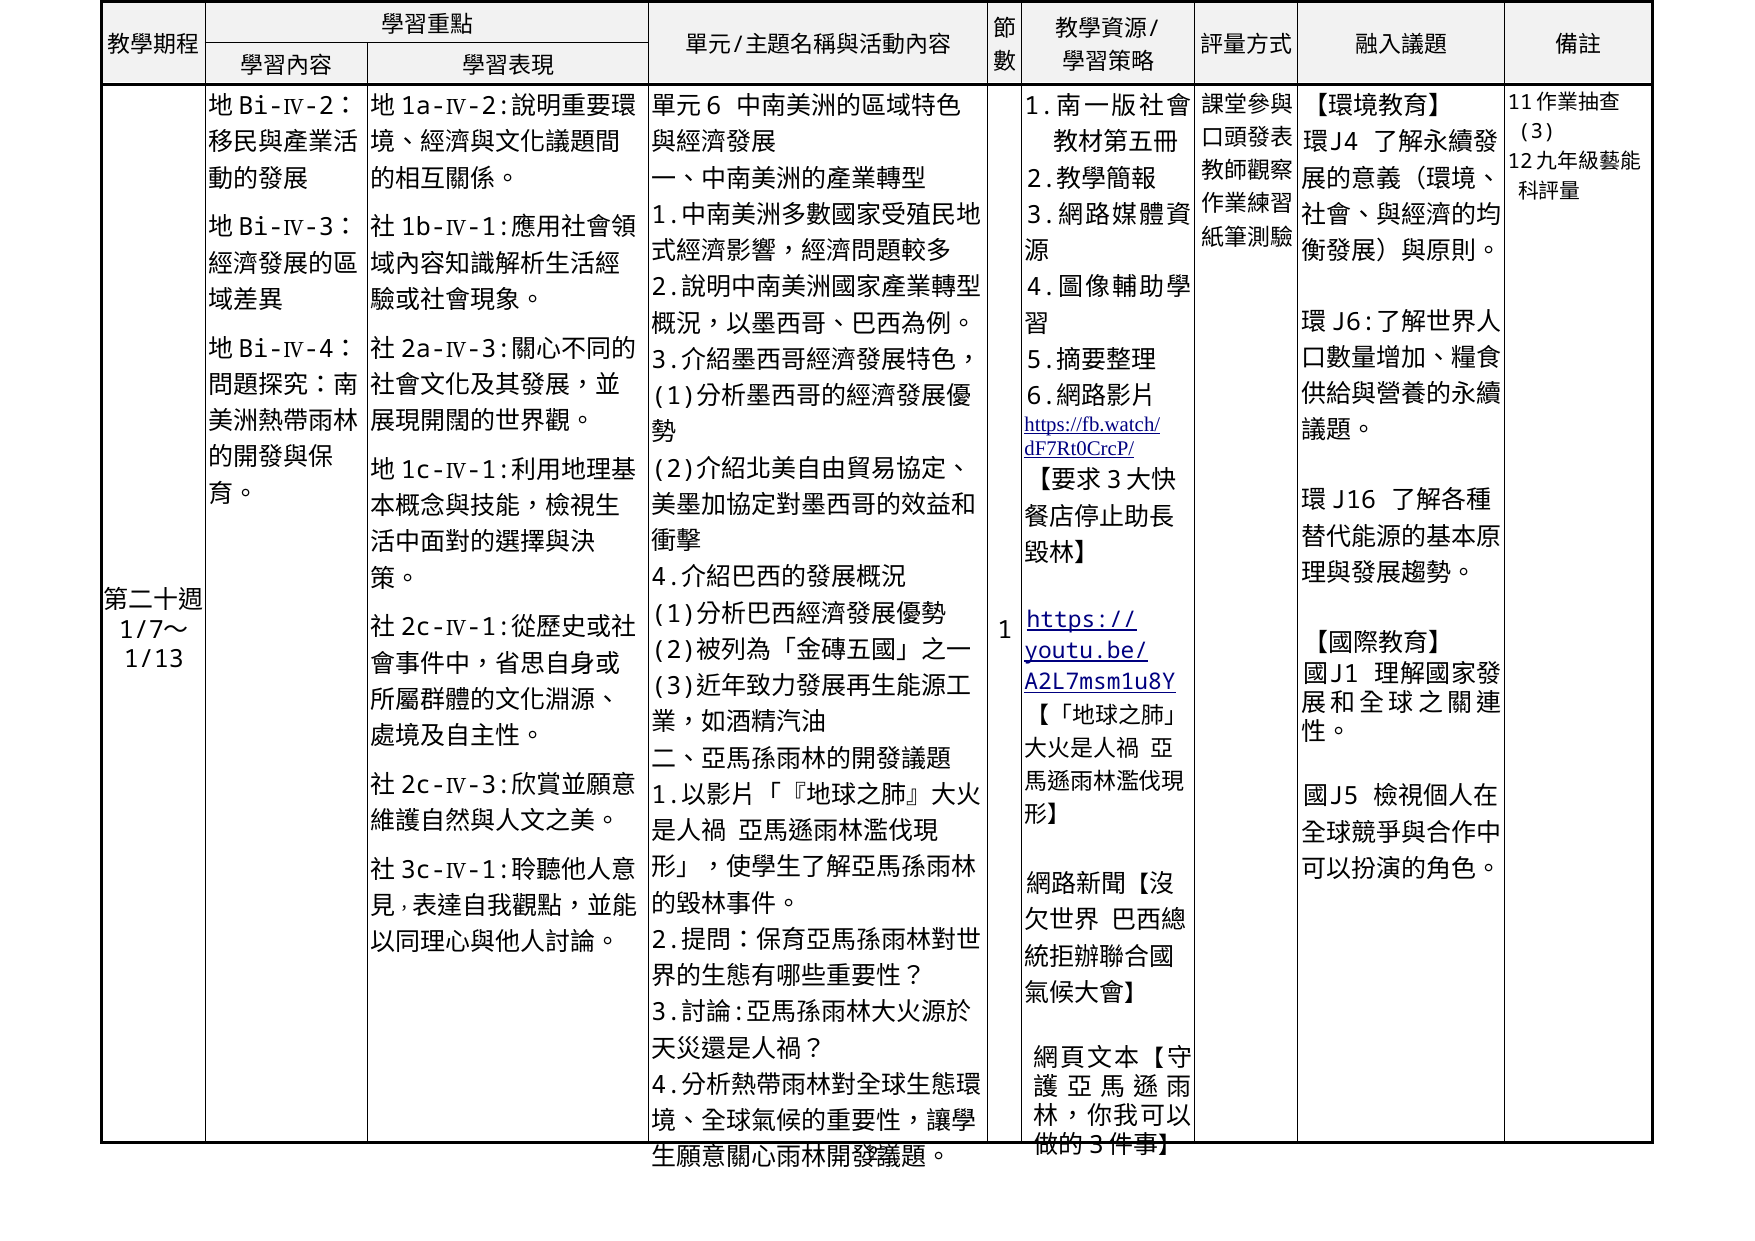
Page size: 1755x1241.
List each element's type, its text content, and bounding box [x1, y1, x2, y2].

table_cell 學習表現 [368, 43, 648, 82]
table_header 評量方式 [1195, 3, 1297, 82]
table_cell 地Bi-Ⅳ-2：移民與產業活動的發展 地Bi-Ⅳ-3：經濟發展的區域差異 地Bi-Ⅳ-4：問題探究：南美洲熱帶雨林的開發與保育。 [206, 86, 367, 1141]
table_cell 1 [988, 86, 1021, 1141]
table_header 融入議題 [1298, 3, 1504, 82]
table_header 學習重點 [206, 3, 648, 42]
table_header 備註 [1505, 3, 1651, 82]
table_cell 學習內容 [206, 43, 367, 82]
table_cell 地1a-Ⅳ-2:說明重要環境、經濟與文化議題間的相互關係。 社1b-Ⅳ-1:應用社會領域內容知識解析生活經驗或社會現象。 社2a-Ⅳ-3:關心不同的社會文化及其發展，並展現開闊的世界觀。 地1c-Ⅳ-1:利用地理基本概念與技能，檢視生活中面對的選擇與決策。 社2c-Ⅳ-1:從歷史或社會事件中，省思自身或所屬群體的文化淵源、處境及自主性。 社2c-Ⅳ-3:欣賞並願意維護自然與人文之美。 社3c-Ⅳ-1:聆聽他人意見，表達自我觀點，並能以同理心與他人討論。 [368, 86, 648, 1141]
table_cell 課堂參與 口頭發表 教師觀察 作業練習 紙筆測驗 [1195, 86, 1297, 1141]
table_header 節 數 [988, 3, 1021, 82]
table_header 教學期程 [103, 3, 205, 82]
table_cell 11作業抽查(3) 12九年級藝能科評量 [1505, 86, 1651, 1141]
table_cell 【環境教育】 環J4 了解永續發展的意義（環境、社會、與經濟的均衡發展）與原則。 環J6:了解世界人口數量增加、糧食供給與營養的永續議題。 環J16 了解各種替代能源的基本原理與發展趨勢。 【國際教育】 國J1 理解國家發展和全球之關連性。 國J5 檢視個人在全球競爭與合作中可以扮演的角色。 [1298, 86, 1504, 1141]
table_header 單元/主題名稱與活動內容 [649, 3, 987, 82]
table_header 教學資源/ 學習策略 [1022, 3, 1194, 82]
table_cell 第二十週 1/7～ 1/13 [103, 86, 205, 1141]
table_cell 1.南一版社會教材第五冊 2.教學簡報 3.網路媒體資源 4.圖像輔助學習 5.摘要整理 6.網路影片 https://fb.watch/dF7Rt0CrcP/ 【要求3大快餐店停止助長毀林】 https://youtu.be/A2L7msm1u8Y 【「地球之肺」大火是人禍 亞馬遜雨林濫伐現形】 網路新聞【沒欠世界 巴西總統拒辦聯合國氣候大會】 網頁文本【守護亞馬遜雨林，你我可以做的3件事】 [1022, 86, 1194, 1141]
table_cell 單元6 中南美洲的區域特色與經濟發展 一、中南美洲的產業轉型 1.中南美洲多數國家受殖民地式經濟影響，經濟問題較多 2.說明中南美洲國家產業轉型概況，以墨西哥、巴西為例。 3.介紹墨西哥經濟發展特色， (1)分析墨西哥的經濟發展優勢 (2)介紹北美自由貿易協定、美墨加協定對墨西哥的效益和衝擊 4.介紹巴西的發展概況 (1)分析巴西經濟發展優勢 (2)被列為「金磚五國」之一 (3)近年致力發展再生能源工業，如酒精汽油 二、亞馬孫雨林的開發議題 1.以影片「『地球之肺』大火是人禍 亞馬遜雨林濫伐現形」，使學生了解亞馬孫雨林的毀林事件。 2.提問：保育亞馬孫雨林對世界的生態有哪些重要性？ 3.討論:亞馬孫雨林大火源於天災還是人禍？ 4.分析熱帶雨林對全球生態環境、全球氣候的重要性，讓學生願意關心雨林開發議題。 [649, 86, 987, 1141]
